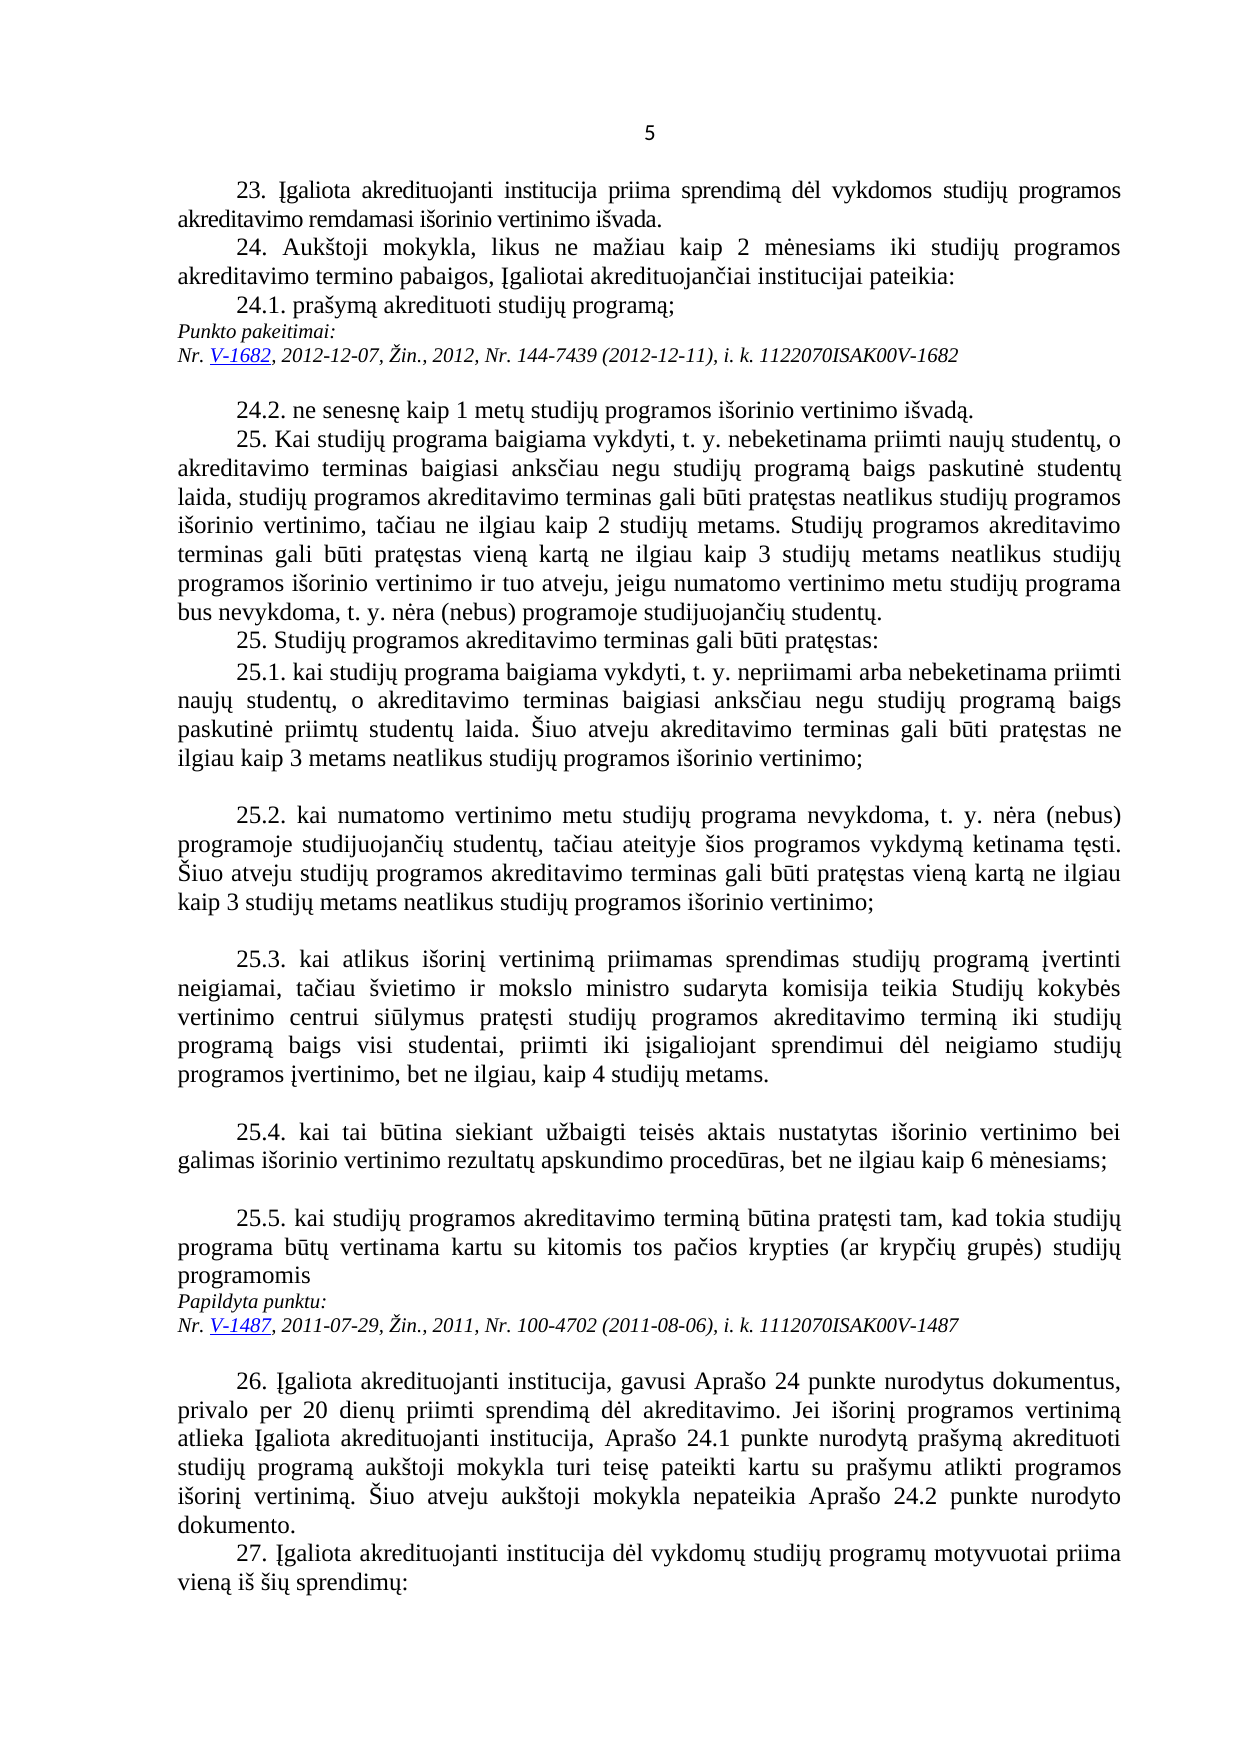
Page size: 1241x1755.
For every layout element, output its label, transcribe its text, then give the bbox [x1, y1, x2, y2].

text 25. Kai studijų programa baigiama vykdyti, t. y. nebeketinama priimti naujų studentų, o akreditavimo terminas baigiasi anksčiau negu studijų programą baigs paskutinė studentų laida, studijų programos akreditavimo terminas gali būti pratęstas neatlikus studijų programos išorinio vertinimo, tačiau ne ilgiau kaip 2 studijų metams. Studijų programos akreditavimo terminas gali būti pratęstas vieną kartą ne ilgiau kaip 3 studijų metams neatlikus studijų programos išorinio vertinimo ir tuo atveju, jeigu numatomo vertinimo metu studijų programa bus nevykdoma, t. y. nėra (nebus) programoje studijuojančių studentų. [177, 424, 1122, 626]
text 24. Aukštoji mokykla, likus ne mažiau kaip 2 mėnesiams iki studijų programos akreditavimo termino pabaigos, Įgaliotai akredituojančiai institucijai pateikia: [177, 232, 1122, 290]
text 25.3. kai atlikus išorinį vertinimą priimamas sprendimas studijų programą įvertinti neigiamai, tačiau švietimo ir mokslo ministro sudaryta komisija teikia Studijų kokybės vertinimo centrui siūlymus pratęsti studijų programos akreditavimo terminą iki studijų programą baigs visi studentai, priimti iki įsigaliojant sprendimui dėl neigiamo studijų programos įvertinimo, bet ne ilgiau, kaip 4 studijų metams. [177, 944, 1122, 1088]
text 25.2. kai numatomo vertinimo metu studijų programa nevykdoma, t. y. nėra (nebus) programoje studijuojančių studentų, tačiau ateityje šios programos vykdymą ketinama tęsti. Šiuo atveju studijų programos akreditavimo terminas gali būti pratęstas vieną kartą ne ilgiau kaip 3 studijų metams neatlikus studijų programos išorinio vertinimo; [177, 800, 1122, 915]
text 24.2. ne senesnę kaip 1 metų studijų programos išorinio vertinimo išvadą. [177, 396, 1122, 424]
text Papildyta punktu: [177, 1289, 1122, 1313]
text Punkto pakeitimai: [177, 319, 1122, 343]
text Nr. V-1682, 2012-12-07, Žin., 2012, Nr. 144-7439 (2012-12-11), i. k. 1122070ISAK00V-1682 [177, 343, 1122, 367]
text 23. Įgaliota akredituojanti institucija priima sprendimą dėl vykdomos studijų programos akreditavimo remdamasi išorinio vertinimo išvada. [177, 175, 1122, 232]
text 25.5. kai studijų programos akreditavimo terminą būtina pratęsti tam, kad tokia studijų programa būtų vertinama kartu su kitomis tos pačios krypties (ar krypčių grupės) studijų programomis [177, 1203, 1122, 1289]
text Nr. V-1487, 2011-07-29, Žin., 2011, Nr. 100-4702 (2011-08-06), i. k. 1112070ISAK00V-1487 [177, 1313, 1122, 1337]
text 25. Studijų programos akreditavimo terminas gali būti pratęstas: [177, 626, 1122, 654]
text 27. Įgaliota akredituojanti institucija dėl vykdomų studijų programų motyvuotai priima vieną iš šių sprendimų: [177, 1538, 1122, 1596]
text 25.4. kai tai būtina siekiant užbaigti teisės aktais nustatytas išorinio vertinimo bei galimas išorinio vertinimo rezultatų apskundimo procedūras, bet ne ilgiau kaip 6 mėnesiams; [177, 1117, 1122, 1174]
text 24.1. prašymą akredituoti studijų programą; [177, 290, 1122, 319]
text 26. Įgaliota akredituojanti institucija, gavusi Aprašo 24 punkte nurodytus dokumentus, privalo per 20 dienų priimti sprendimą dėl akreditavimo. Jei išorinį programos vertinimą atlieka Įgaliota akredituojanti institucija, Aprašo 24.1 punkte nurodytą prašymą akredituoti studijų programą aukštoji mokykla turi teisę pateikti kartu su prašymu atlikti programos išorinį vertinimą. Šiuo atveju aukštoji mokykla nepateikia Aprašo 24.2 punkte nurodyto dokumento. [177, 1366, 1122, 1538]
text 25.1. kai studijų programa baigiama vykdyti, t. y. nepriimami arba nebeketinama priimti naujų studentų, o akreditavimo terminas baigiasi anksčiau negu studijų programą baigs paskutinė priimtų studentų laida. Šiuo atveju akreditavimo terminas gali būti pratęstas ne ilgiau kaip 3 metams neatlikus studijų programos išorinio vertinimo; [177, 657, 1122, 772]
